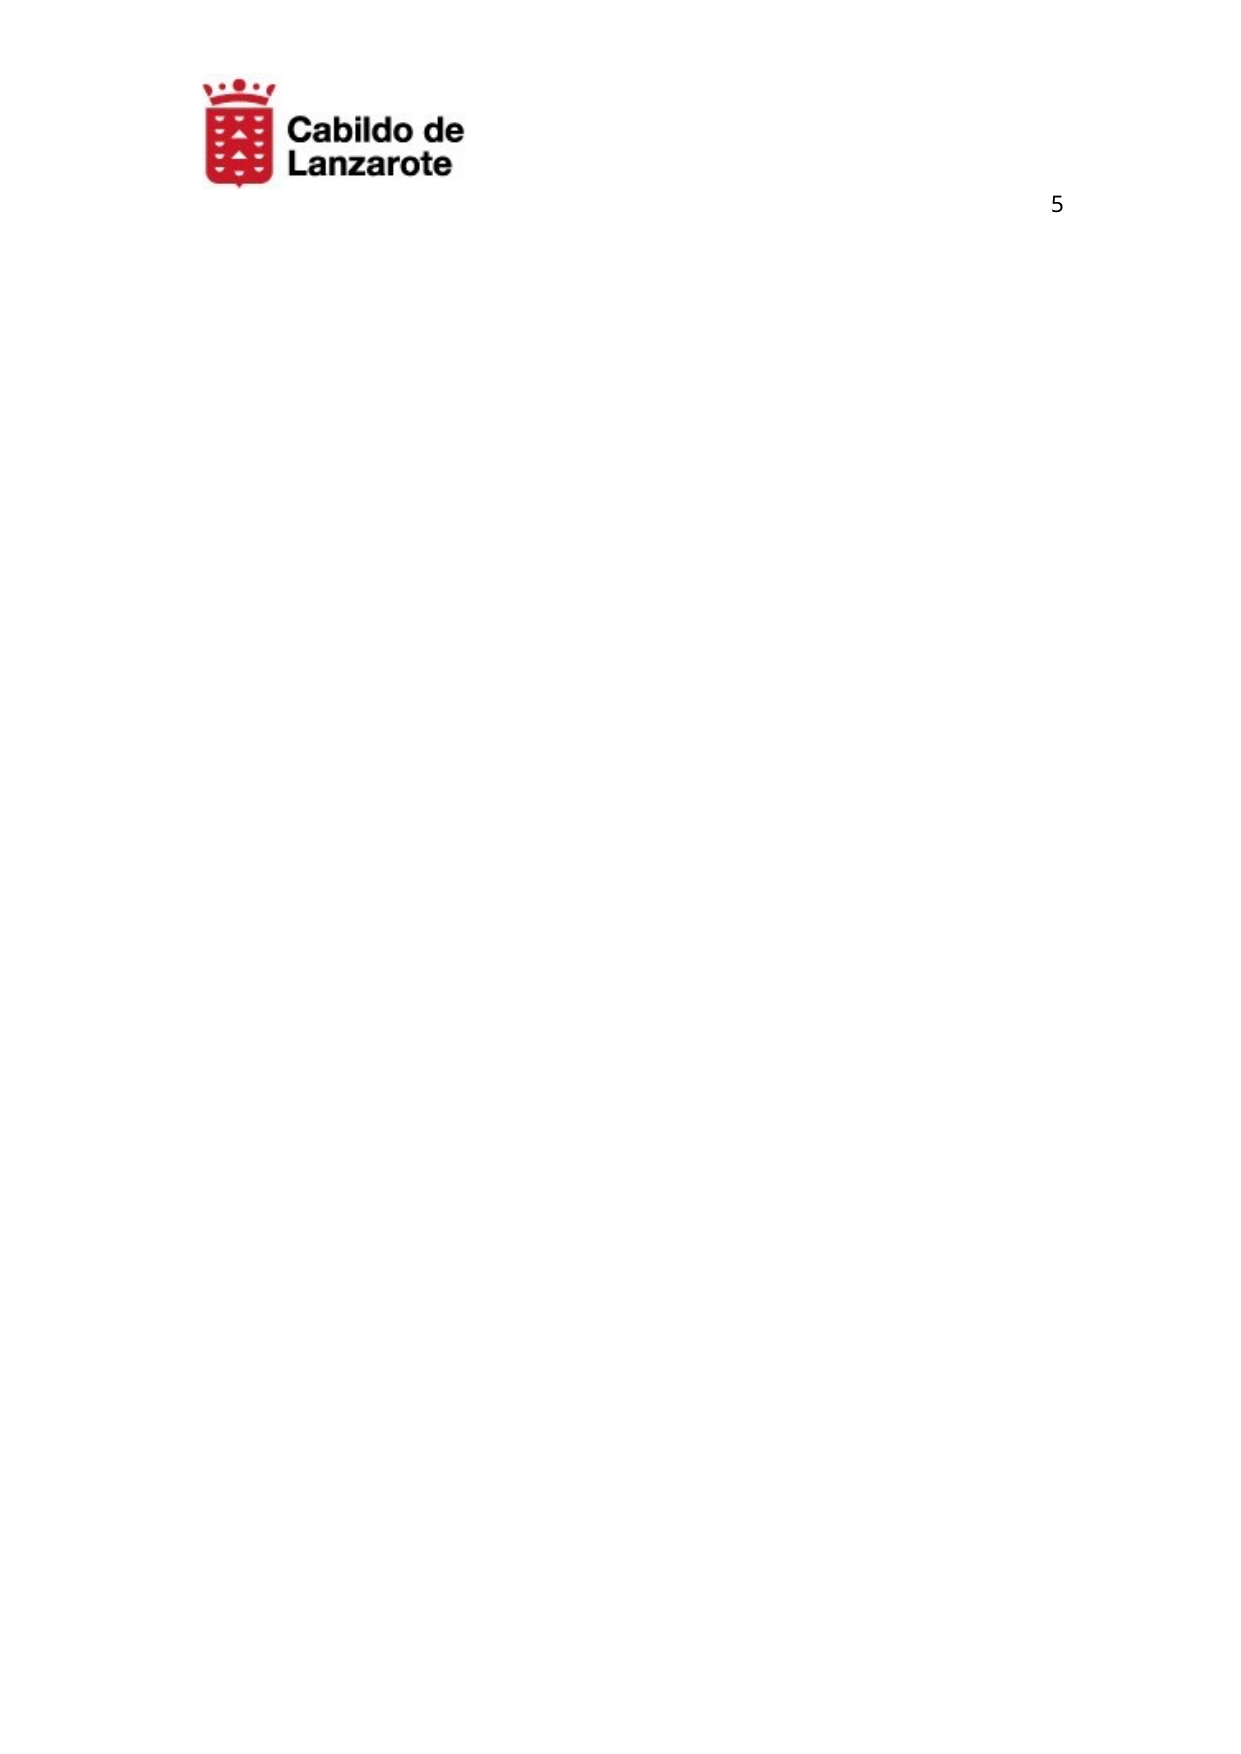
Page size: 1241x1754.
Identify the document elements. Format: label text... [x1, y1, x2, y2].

text 5 [158, 187, 1064, 219]
picture [201, 73, 466, 187]
